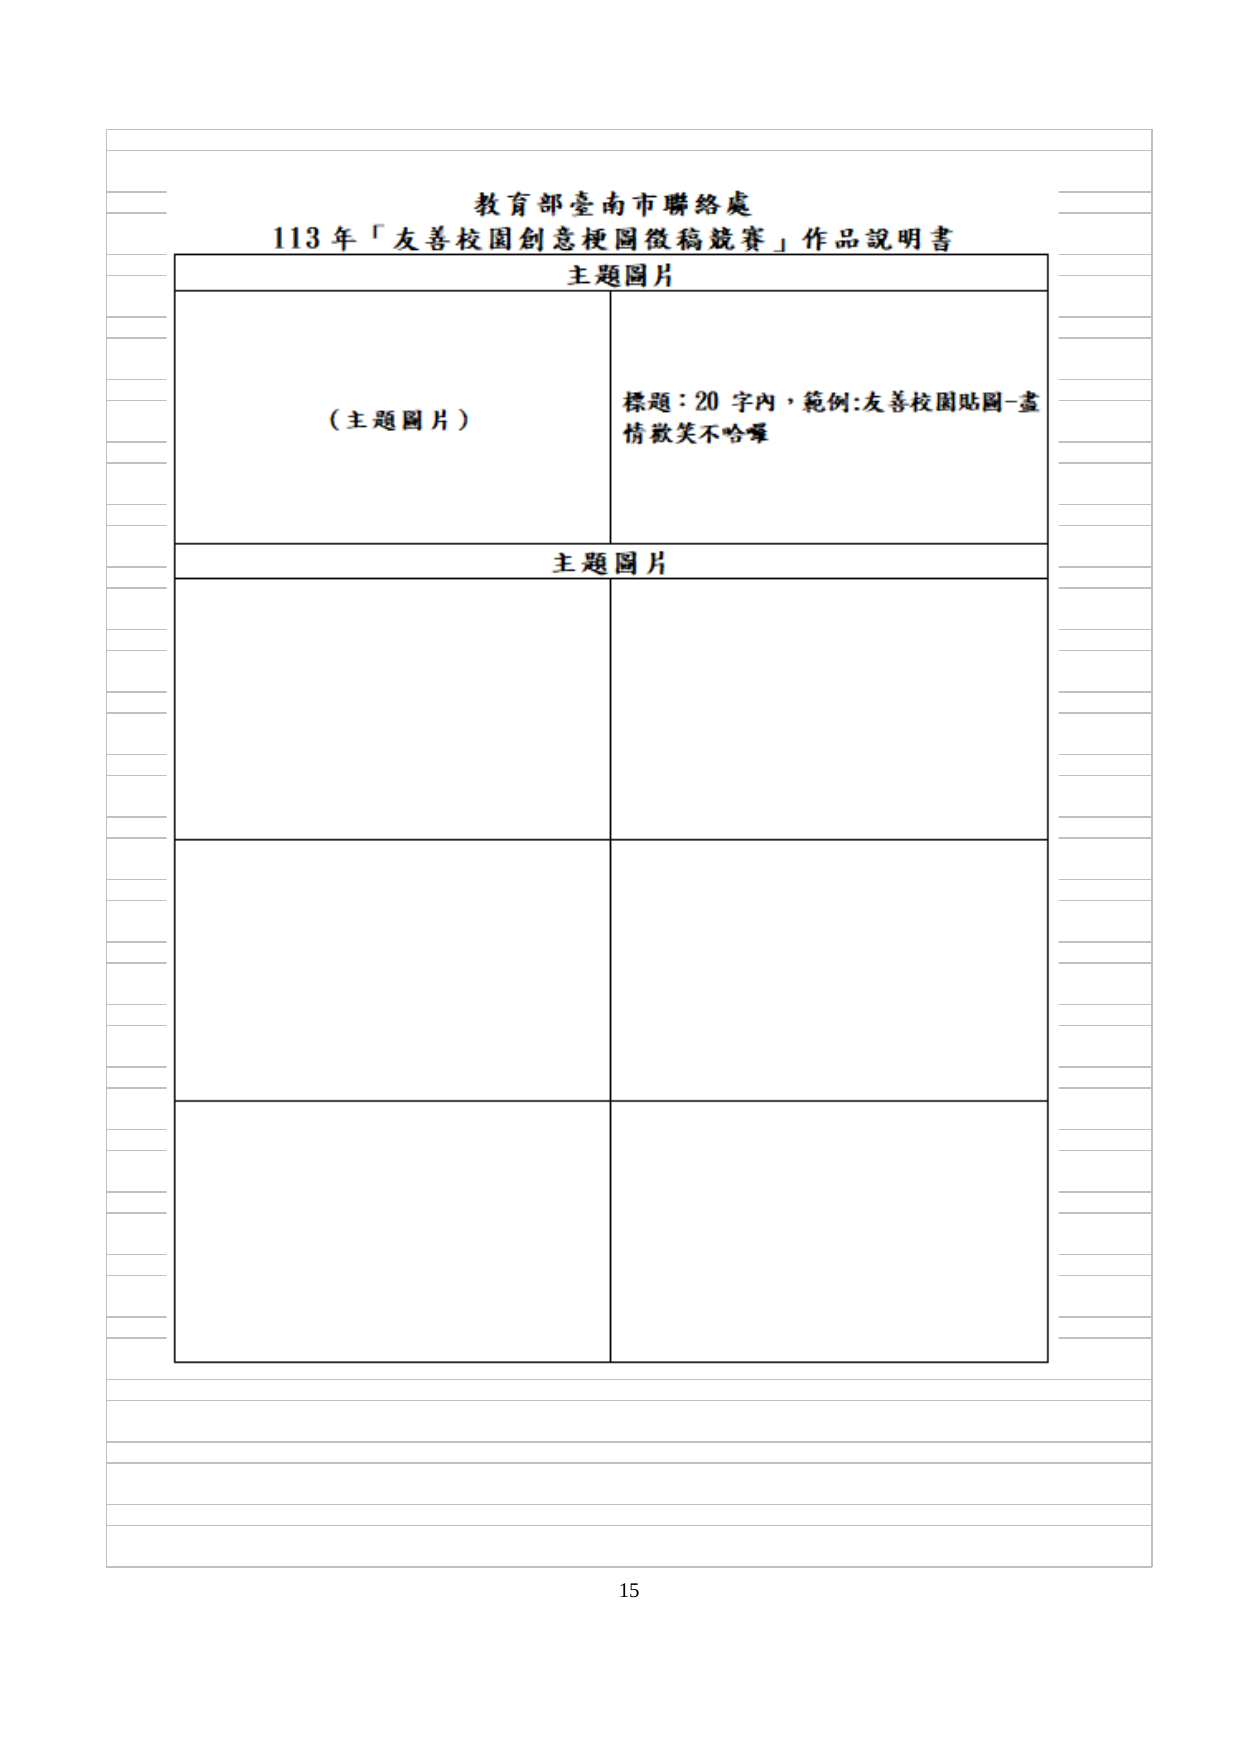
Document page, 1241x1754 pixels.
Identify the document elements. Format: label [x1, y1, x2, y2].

picture [166, 163, 1059, 1370]
